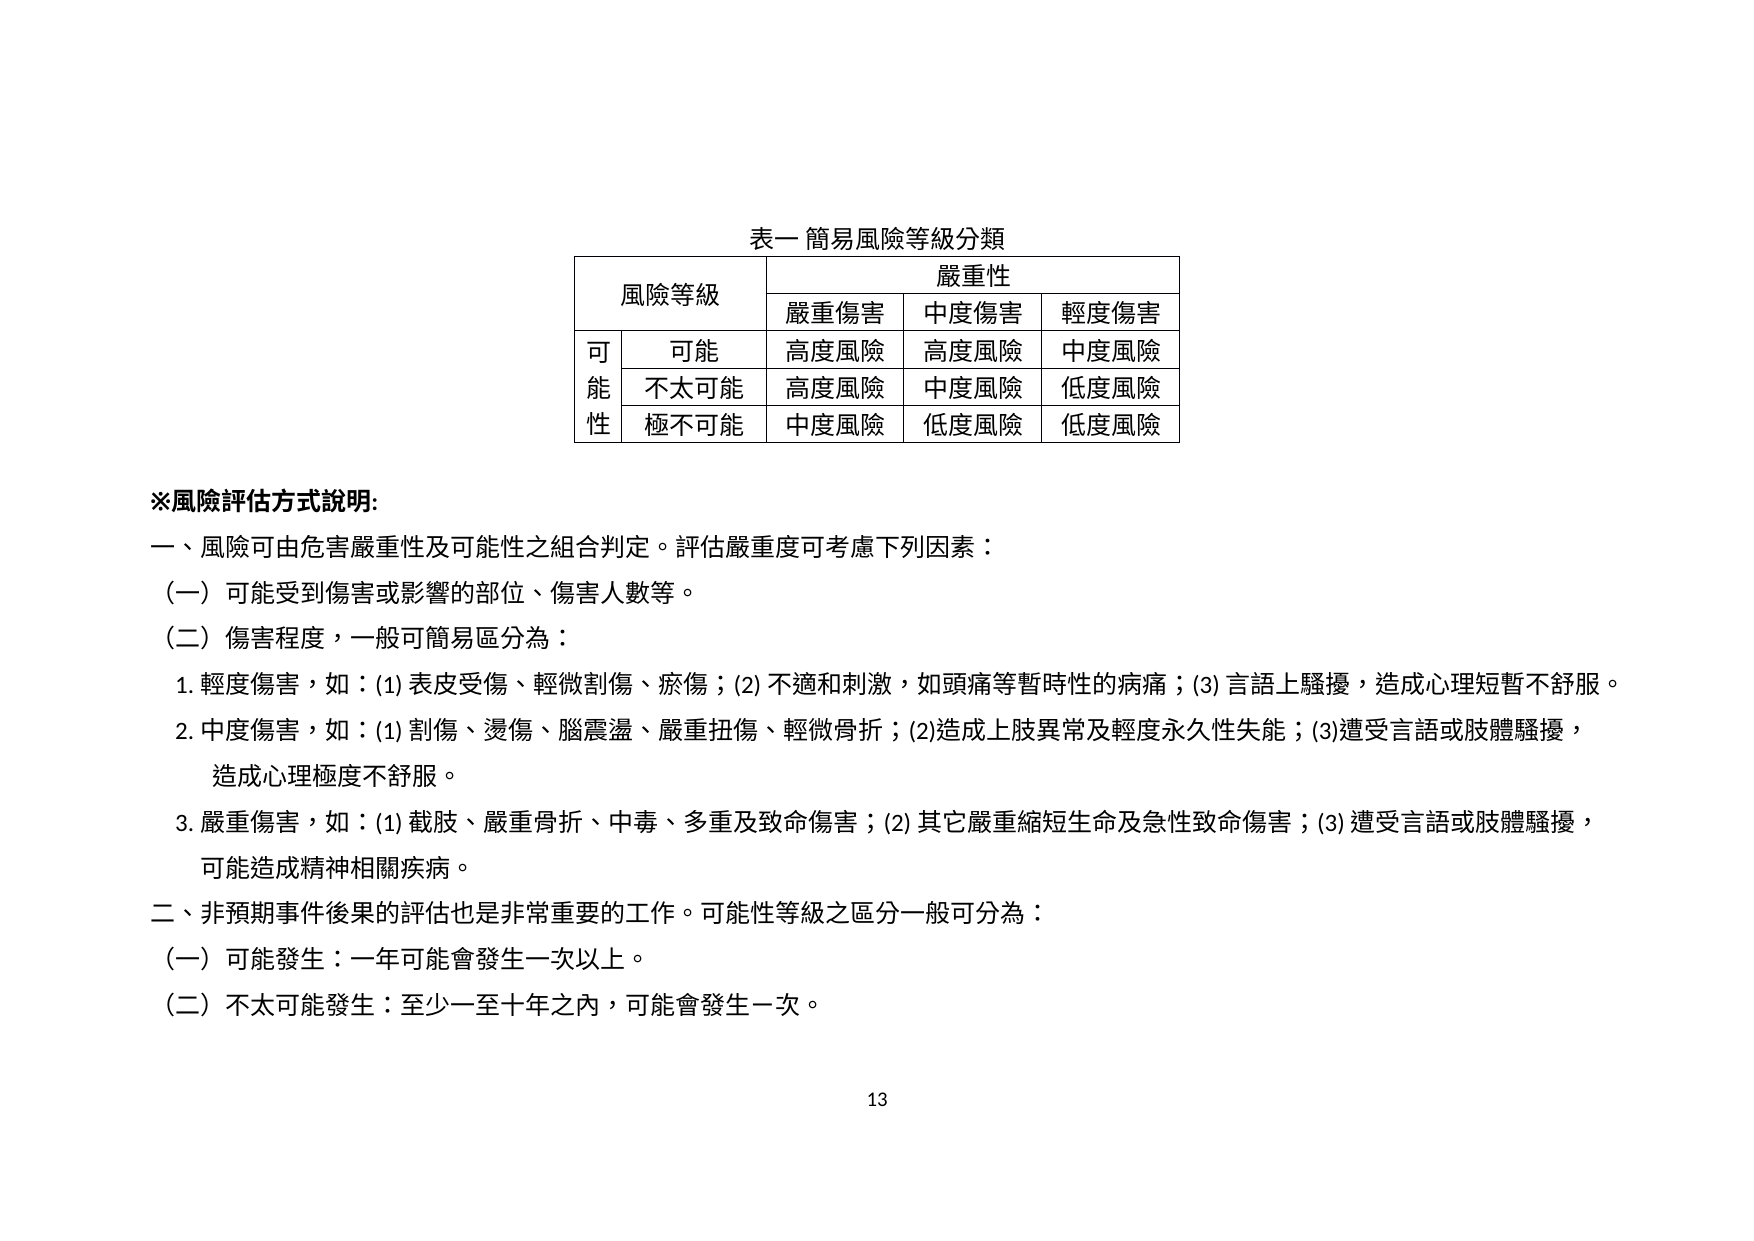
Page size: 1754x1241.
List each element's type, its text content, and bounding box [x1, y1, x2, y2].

table_cell 中度風險 [1042, 331, 1179, 367]
table_cell 中度風險 [767, 406, 903, 442]
text 1. 輕度傷害，如：(1) 表皮受傷、輕微割傷、瘀傷；(2) 不適和刺激，如頭痛等暫時性的病痛；(3) 言語上騷擾，造成心理短暫不舒服。 [150, 657, 1604, 703]
text 一、風險可由危害嚴重性及可能性之組合判定。評估嚴重度可考慮下列因素： [150, 519, 1604, 565]
text （二）傷害程度，一般可簡易區分為： [150, 611, 1604, 657]
table_cell 可能性 [575, 331, 621, 442]
text ※風險評估方式說明: [150, 474, 1604, 519]
table_cell 中度風險 [904, 369, 1041, 405]
text （一）可能受到傷害或影響的部位、傷害人數等。 [150, 565, 1604, 611]
table_cell 高度風險 [767, 331, 903, 367]
text 2. 中度傷害，如：(1) 割傷、燙傷、腦震盪、嚴重扭傷、輕微骨折；(2)造成上肢異常及輕度永久性失能；(3)遭受言語或肢體騷擾，造成心理極度不舒服。 [175, 703, 1604, 794]
table_cell 高度風險 [904, 331, 1041, 367]
table_cell 低度風險 [904, 406, 1041, 442]
text 表一 簡易風險等級分類 [150, 219, 1604, 256]
text （一）可能發生：一年可能會發生一次以上。 [150, 932, 1604, 978]
table_cell 低度風險 [1042, 369, 1179, 405]
table_cell 可能 [622, 331, 766, 367]
table_cell 嚴重傷害 [767, 294, 903, 330]
table_header 嚴重性 [767, 257, 1179, 293]
table_header 風險等級 [575, 257, 766, 330]
text （二）不太可能發生：至少一至十年之內，可能會發生ㄧ次。 [150, 978, 1604, 1024]
table_cell 中度傷害 [904, 294, 1041, 330]
table_cell 輕度傷害 [1042, 294, 1179, 330]
text 3. 嚴重傷害，如：(1) 截肢、嚴重骨折、中毒、多重及致命傷害；(2) 其它嚴重縮短生命及急性致命傷害；(3) 遭受言語或肢體騷擾，可能造成精神相關疾病。 [175, 794, 1604, 886]
table_cell 低度風險 [1042, 406, 1179, 442]
text 二、非預期事件後果的評估也是非常重要的工作。可能性等級之區分一般可分為： [150, 886, 1604, 932]
table_cell 高度風險 [767, 369, 903, 405]
table_cell 極不可能 [622, 406, 766, 442]
table_cell 不太可能 [622, 369, 766, 405]
